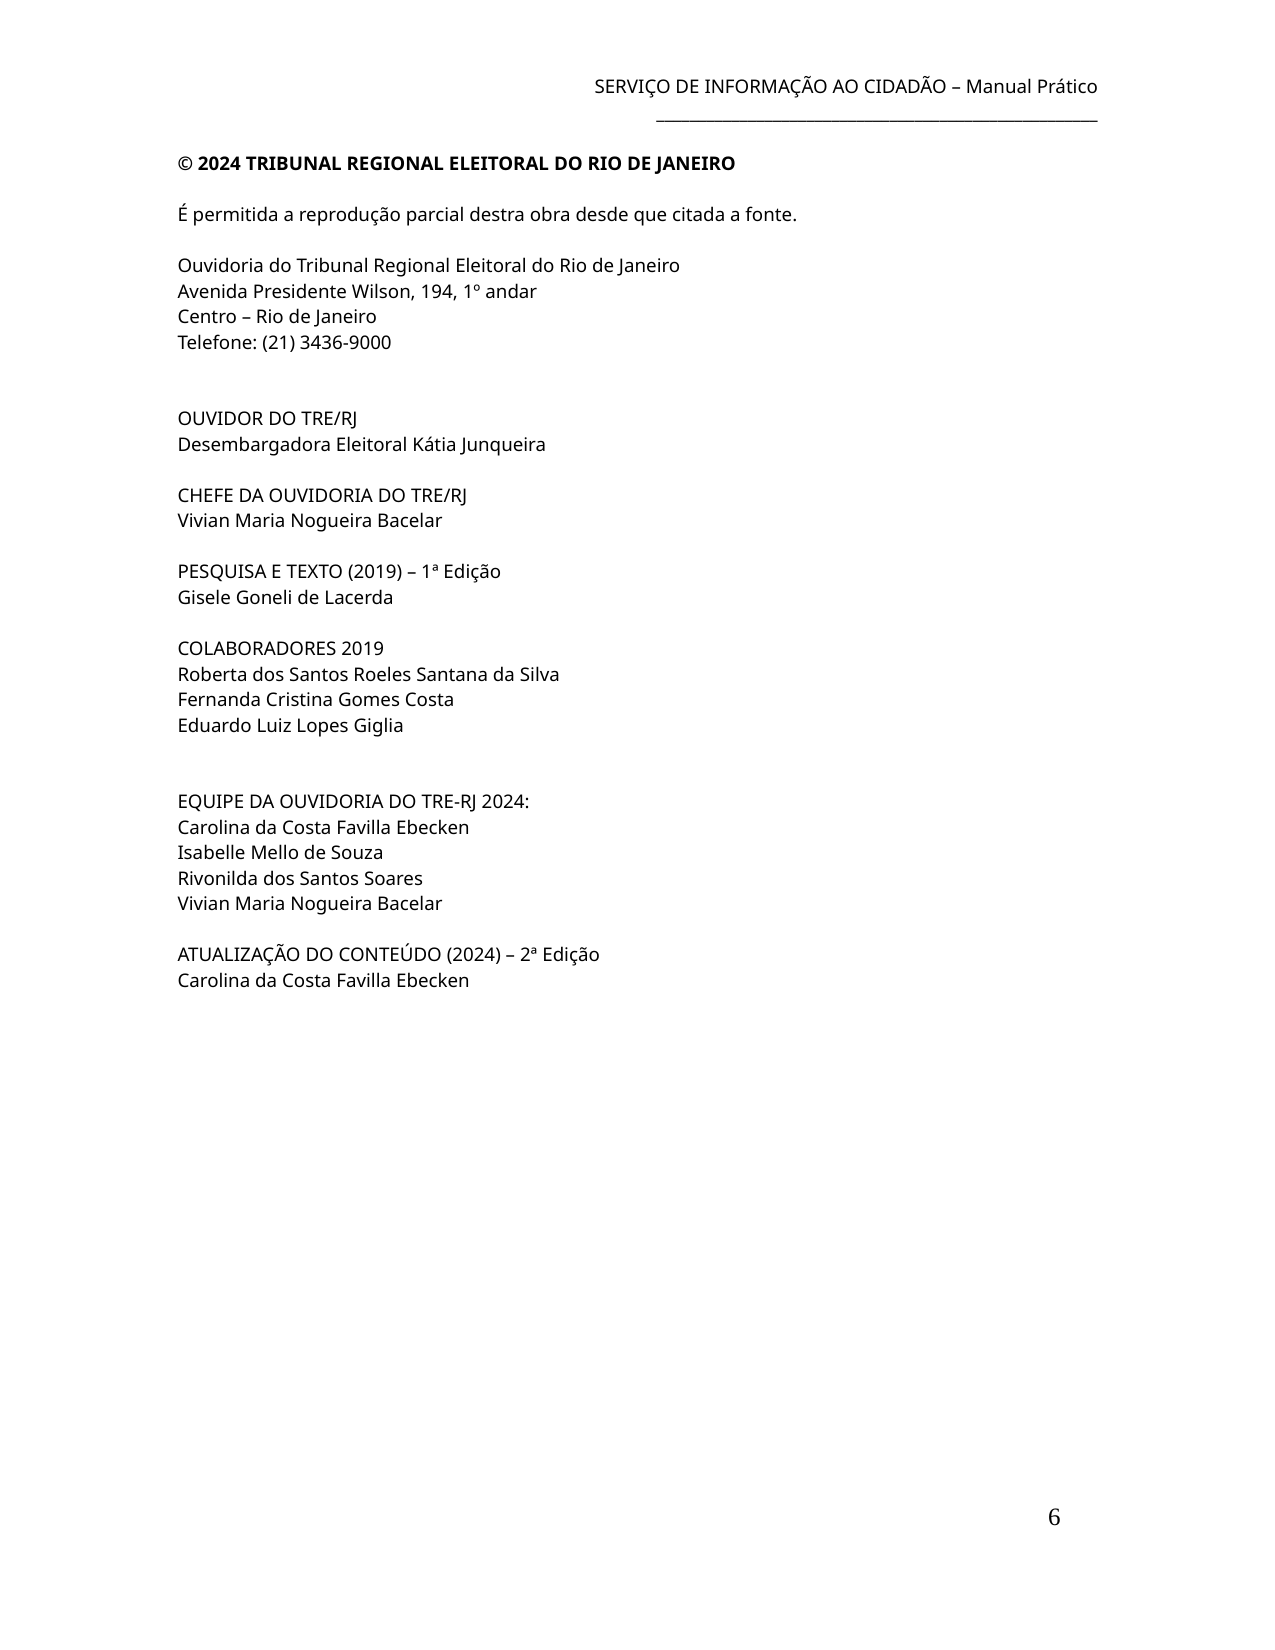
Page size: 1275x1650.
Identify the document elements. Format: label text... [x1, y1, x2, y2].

text EQUIPE DA OUVIDORIA DO TRE-RJ 2024: [177, 788, 1098, 814]
text Carolina da Costa Favilla Ebecken [177, 967, 1098, 993]
text Ouvidoria do Tribunal Regional Eleitoral do Rio de Janeiro [177, 252, 1098, 278]
text OUVIDOR DO TRE/RJ [177, 406, 1098, 431]
text Roberta dos Santos Roeles Santana da Silva [177, 661, 1098, 686]
text É permitida a reprodução parcial destra obra desde que citada a fonte. [177, 201, 1098, 227]
text COLABORADORES 2019 [177, 635, 1098, 661]
text Vivian Maria Nogueira Bacelar [177, 508, 1098, 533]
text Gisele Goneli de Lacerda [177, 584, 1098, 610]
text © 2024 TRIBUNAL REGIONAL ELEITORAL DO RIO DE JANEIRO [177, 150, 1098, 176]
text Desembargadora Eleitoral Kátia Junqueira [177, 431, 1098, 457]
text Eduardo Luiz Lopes Giglia [177, 712, 1098, 737]
text CHEFE DA OUVIDORIA DO TRE/RJ [177, 482, 1098, 508]
text PESQUISA E TEXTO (2019) – 1ª Edição [177, 559, 1098, 584]
text Rivonilda dos Santos Soares [177, 865, 1098, 891]
text Carolina da Costa Favilla Ebecken [177, 814, 1098, 839]
text Isabelle Mello de Souza [177, 839, 1098, 865]
text Telefone: (21) 3436-9000 [177, 329, 1098, 354]
text Avenida Presidente Wilson, 194, 1º andar [177, 278, 1098, 303]
text Fernanda Cristina Gomes Costa [177, 686, 1098, 712]
text ATUALIZAÇÃO DO CONTEÚDO (2024) – 2ª Edição [177, 942, 1098, 967]
text Centro – Rio de Janeiro [177, 303, 1098, 329]
text Vivian Maria Nogueira Bacelar [177, 891, 1098, 916]
